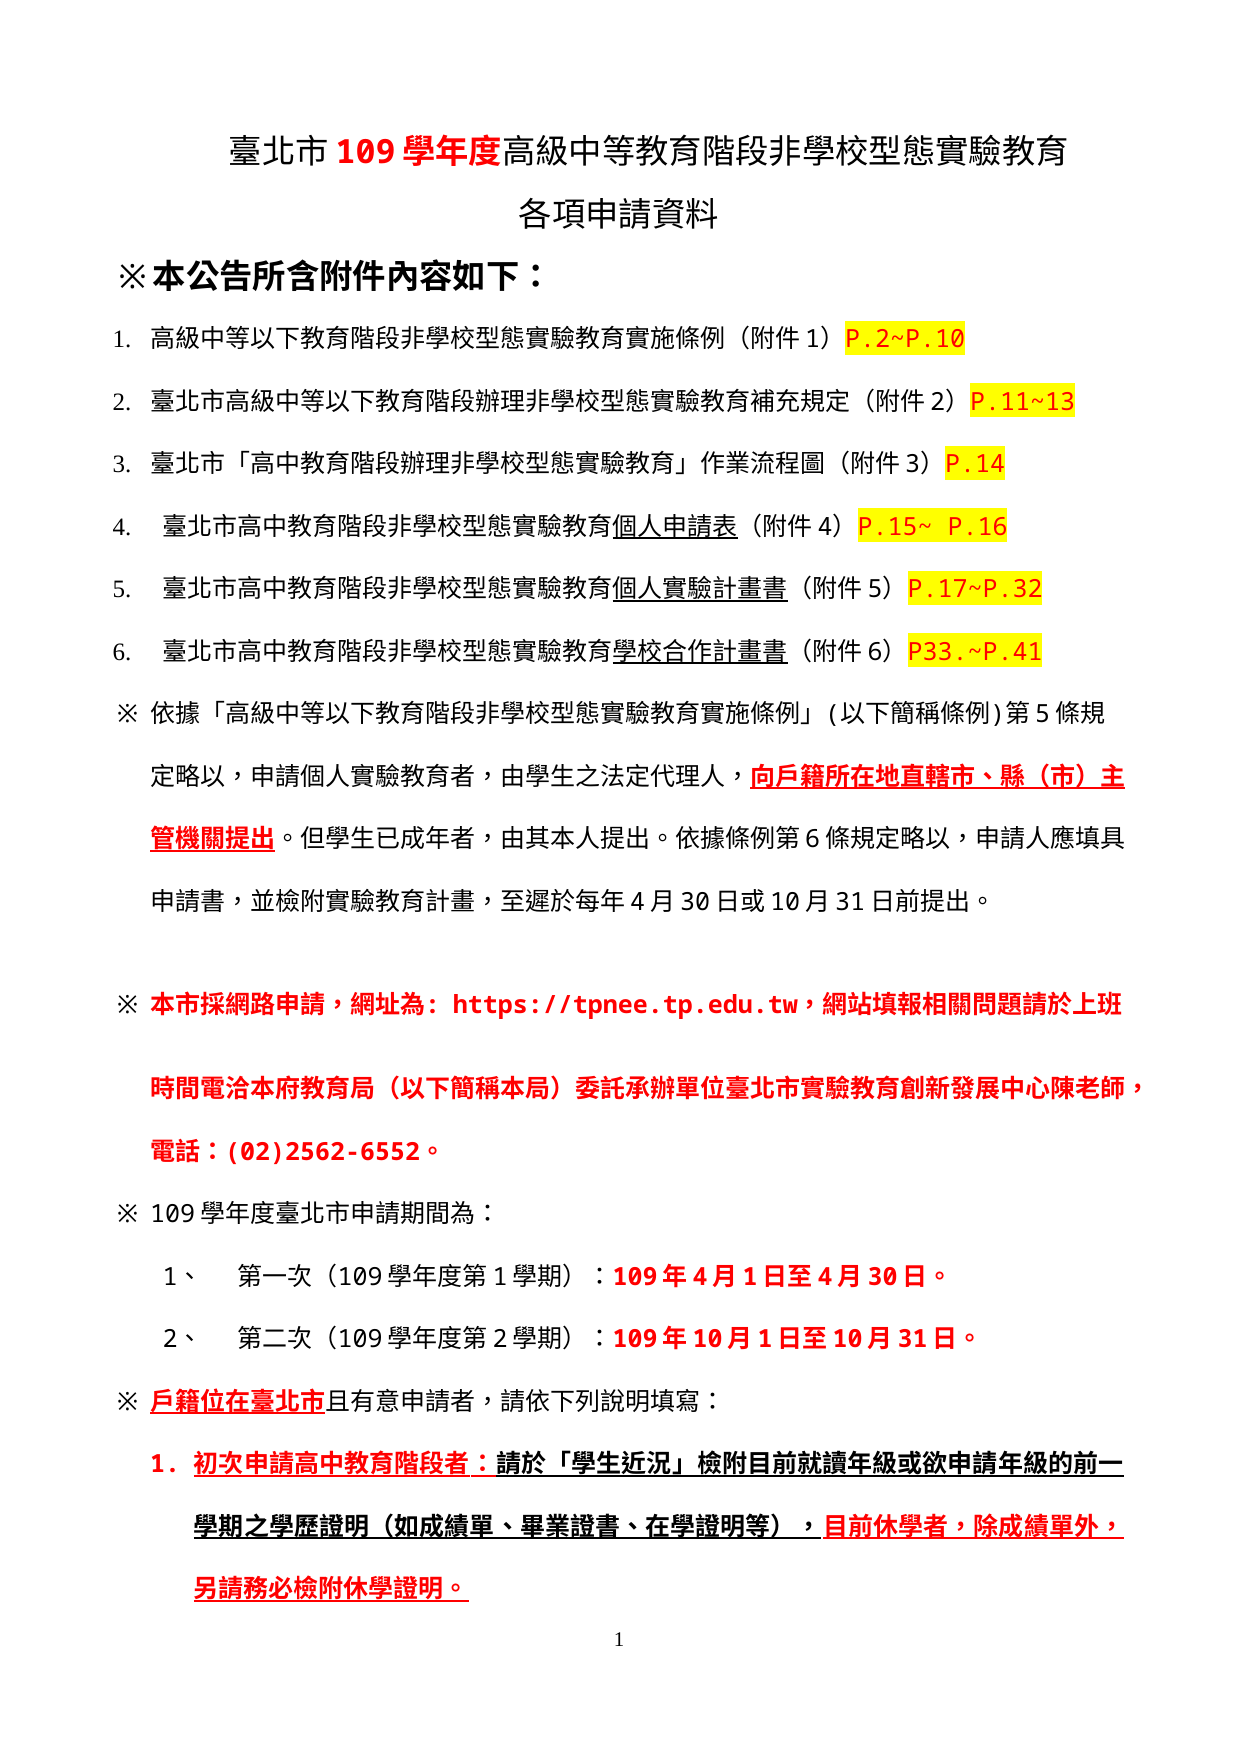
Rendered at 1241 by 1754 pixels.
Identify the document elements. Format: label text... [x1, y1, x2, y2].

list 臺北市高中教育階段非學校型態實驗教育學校合作計畫書（附件6）P33.~P.41 [112, 608, 1117, 670]
list 臺北市高級中等以下教育階段辦理非學校型態實驗教育補充規定（附件2）P.11~13 [112, 358, 1125, 420]
text 臺北市109學年度高級中等教育階段非學校型態實驗教育 [112, 108, 1125, 170]
list 臺北市高中教育階段非學校型態實驗教育個人實驗計畫書（附件5）P.17~P.32 [112, 545, 1117, 608]
list 高級中等以下教育階段非學校型態實驗教育實施條例（附件1）P.2~P.10 [112, 295, 1125, 358]
list 初次申請高中教育階段者：請於「學生近況」檢附目前就讀年級或欲申請年級的前一學期之學歷證明（如成績單、畢業證書、在學證明等），目前休學者，除成績單外，另請務必檢附休學證明。 [150, 1420, 1125, 1608]
list 依據「高級中等以下教育階段非學校型態實驗教育實施條例」(以下簡稱條例)第5條規定略以，申請個人實驗教育者，由學生之法定代理人，向戶籍所在地直轄市、縣（市）主管機關提出。但學生已成年者，由其本人提出。依據條例第6條規定略以，申請人應填具申請書，並檢附實驗教育計畫，至遲於每年4月30日或10月31日前提出。 [112, 670, 1125, 920]
list 臺北市「高中教育階段辦理非學校型態實驗教育」作業流程圖（附件3）P.14 [112, 420, 1125, 483]
list 戶籍位在臺北市且有意申請者，請依下列說明填寫： [112, 1358, 1125, 1420]
list 臺北市高中教育階段非學校型態實驗教育個人申請表（附件4）P.15~ P.16 [112, 483, 1117, 545]
list 本市採網路申請，網址為: https://tpnee.tp.edu.tw，網站填報相關問題請於上班時間電洽本府教育局（以下簡稱本局）委託承辦單位臺北市實驗教育創新發展中心陳老師，電話：(02)2562-6552。 [112, 920, 1125, 1170]
list 第二次（109學年度第2學期）：109年10月1日至10月31日。 [162, 1295, 1125, 1358]
list 109學年度臺北市申請期間為： [112, 1170, 1125, 1233]
text 各項申請資料 [112, 170, 1125, 233]
text ※本公告所含附件內容如下： [112, 233, 1125, 295]
list 第一次（109學年度第1學期）：109年4月1日至4月30日。 [162, 1233, 1125, 1295]
